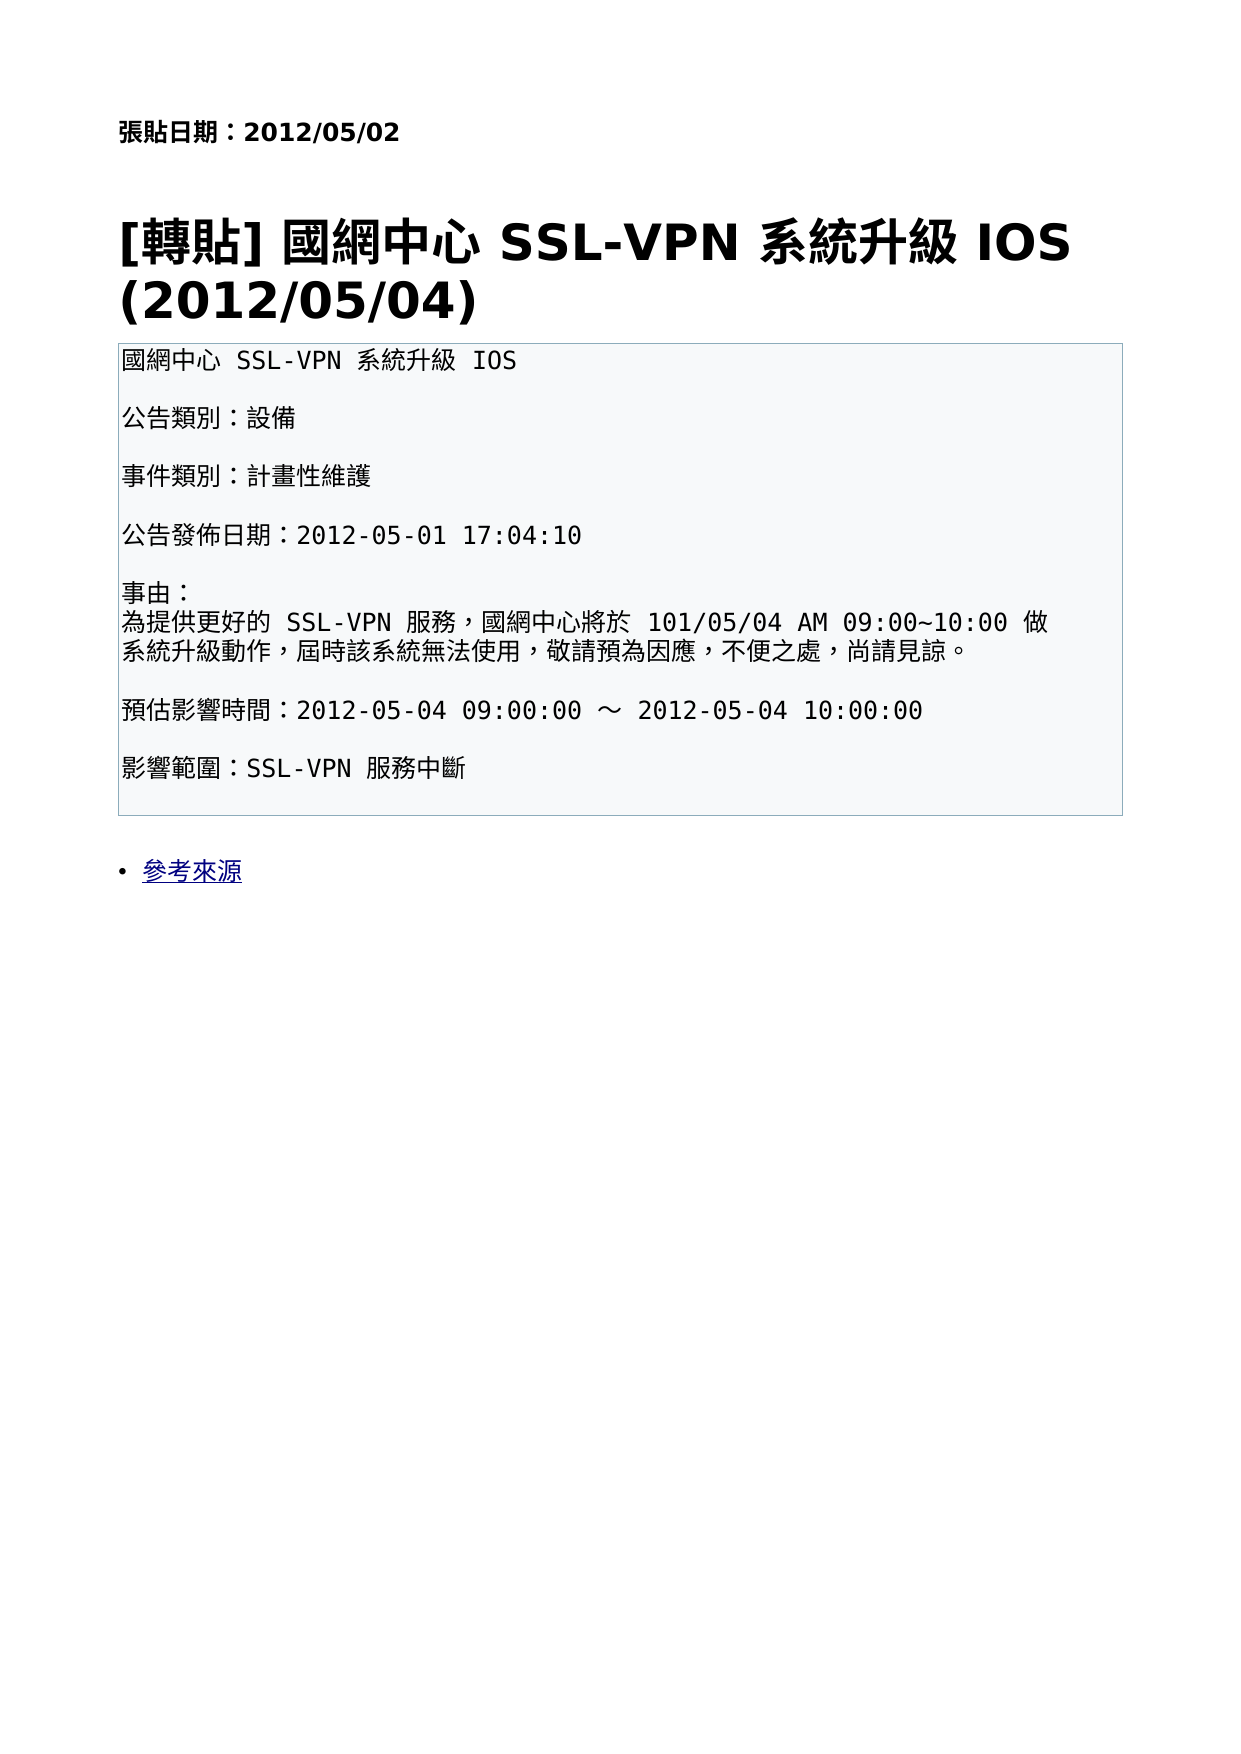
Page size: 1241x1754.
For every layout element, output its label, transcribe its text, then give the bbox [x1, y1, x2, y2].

subtitle [轉貼] 國網中心 SSL-VPN 系統升級 IOS (2012/05/04) [118, 214, 1122, 330]
text 國網中心 SSL-VPN 系統升級 IOS 公告類別：設備 事件類別：計畫性維護 公告發佈日期：2012-05-01 17:04:10 事由： 為提供更好的 SSL-VPN 服務，國網中心將於 101/05/04 AM 09:00~10:00 做 系統升級動作，屆時該系統無法使用，敬請預為因應，不便之處，尚請見諒。 預估影響時間：2012-05-04 09:00:00 ～ 2012-05-04 10:00:00 影響範圍：SSL-VPN 服務中斷 [119, 344, 1122, 815]
list 參考來源 [118, 857, 1122, 886]
text 張貼日期：2012/05/02 [118, 118, 1122, 176]
